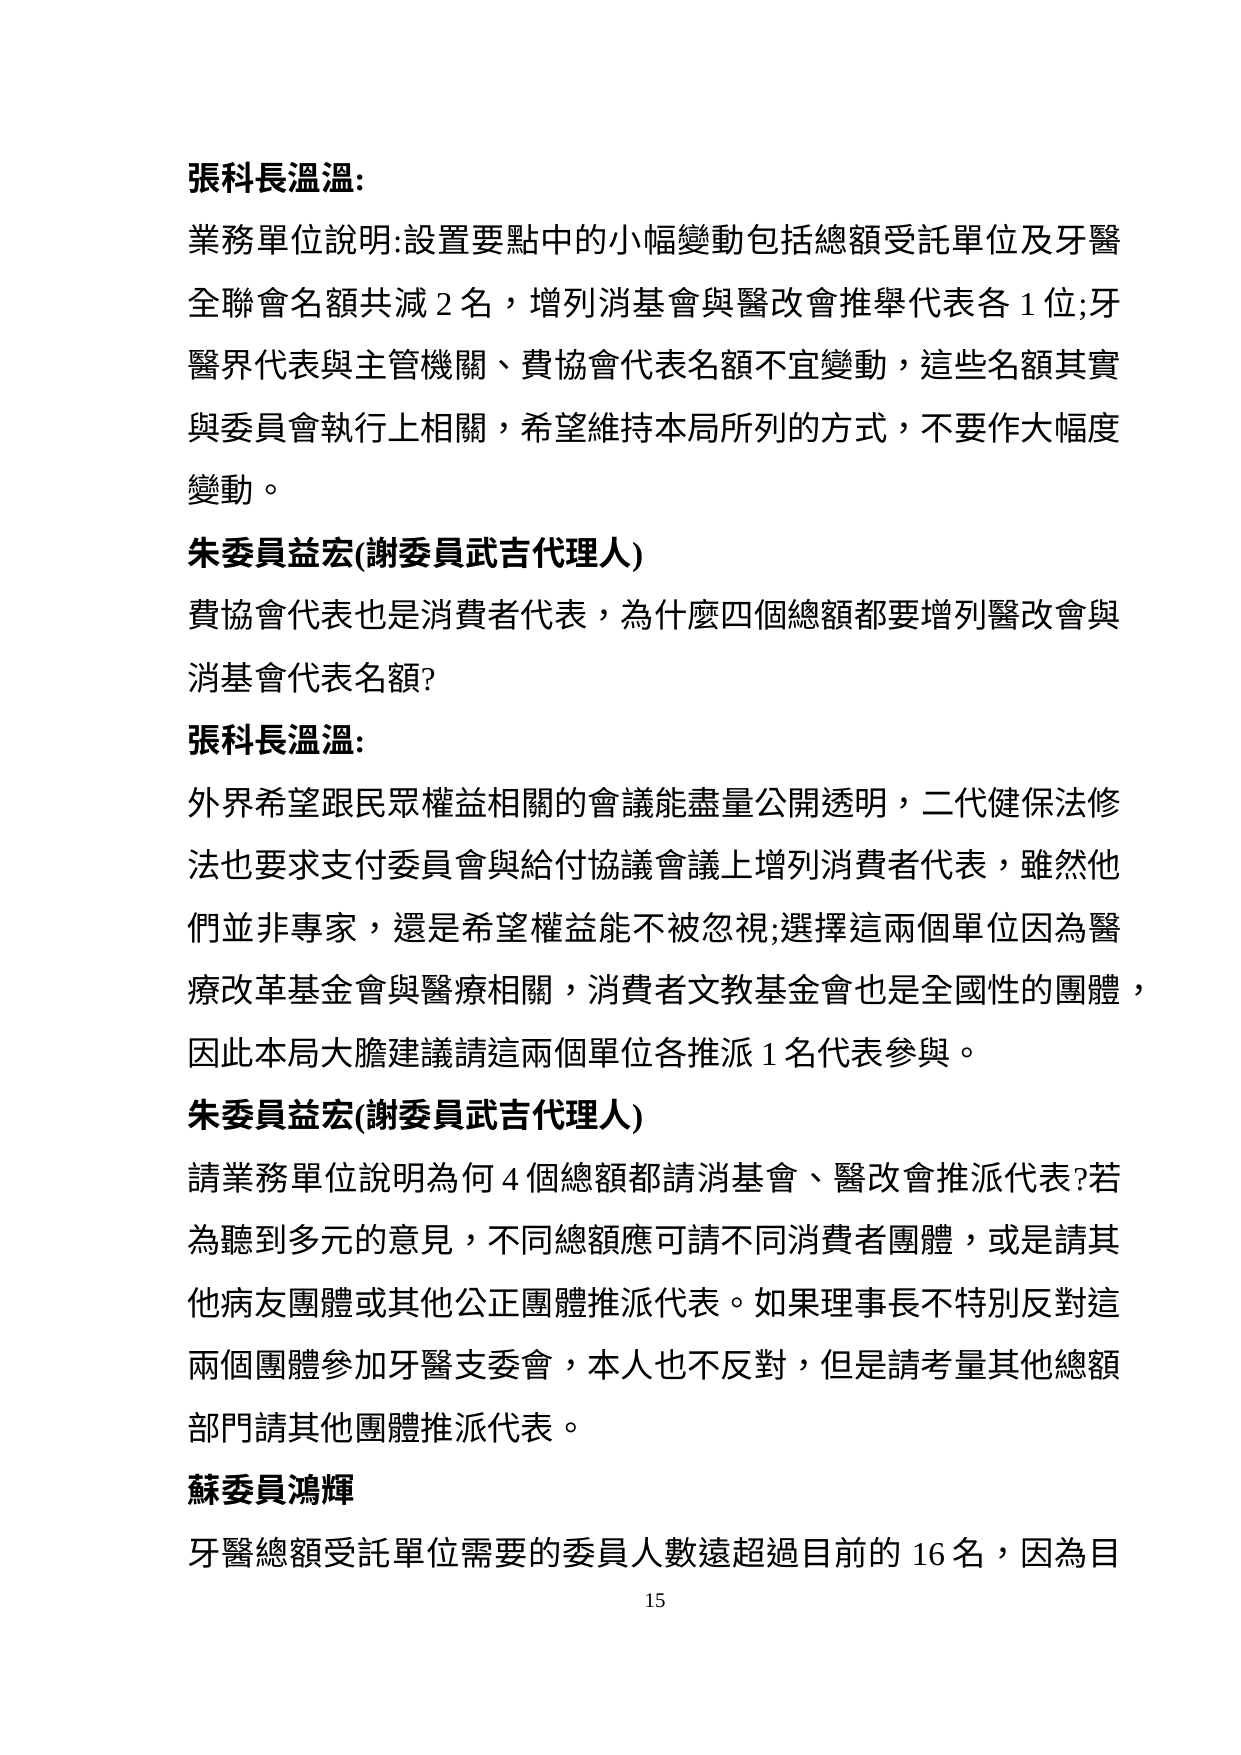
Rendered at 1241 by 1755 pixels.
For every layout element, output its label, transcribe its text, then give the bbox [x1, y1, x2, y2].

text 朱委員益宏(謝委員武吉代理人) [187, 1072, 1122, 1134]
text 業務單位說明:設置要點中的小幅變動包括總額受託單位及牙醫全聯會名額共減2名，增列消基會與醫改會推舉代表各1位;牙醫界代表與主管機關、費協會代表名額不宜變動，這些名額其實與委員會執行上相關，希望維持本局所列的方式，不要作大幅度變動。 [187, 197, 1122, 509]
text 張科長溫溫: [187, 697, 1122, 759]
text 張科長溫溫: [187, 134, 1122, 197]
text 牙醫總額受託單位需要的委員人數遠超過目前的16名，因為目前各個專案的負責人常常無法擔任委員，在運作上是非常辛苦的;建議是否可考量本會建議，哪些單位可以縮減名額。至於其他支委會委員代表推舉單位本會無意見。 [187, 1509, 1122, 1572]
text 外界希望跟民眾權益相關的會議能盡量公開透明，二代健保法修法也要求支付委員會與給付協議會議上增列消費者代表，雖然他們並非專家，還是希望權益能不被忽視;選擇這兩個單位因為醫療改革基金會與醫療相關，消費者文教基金會也是全國性的團體，因此本局大膽建議請這兩個單位各推派1名代表參與。 [187, 759, 1122, 1072]
text 蘇委員鴻輝 [187, 1447, 1122, 1509]
text 請業務單位說明為何4個總額都請消基會、醫改會推派代表?若為聽到多元的意見，不同總額應可請不同消費者團體，或是請其他病友團體或其他公正團體推派代表。如果理事長不特別反對這兩個團體參加牙醫支委會，本人也不反對，但是請考量其他總額部門請其他團體推派代表。 [187, 1134, 1122, 1447]
text 費協會代表也是消費者代表，為什麼四個總額都要增列醫改會與消基會代表名額? [187, 572, 1122, 697]
text 朱委員益宏(謝委員武吉代理人) [187, 509, 1122, 572]
